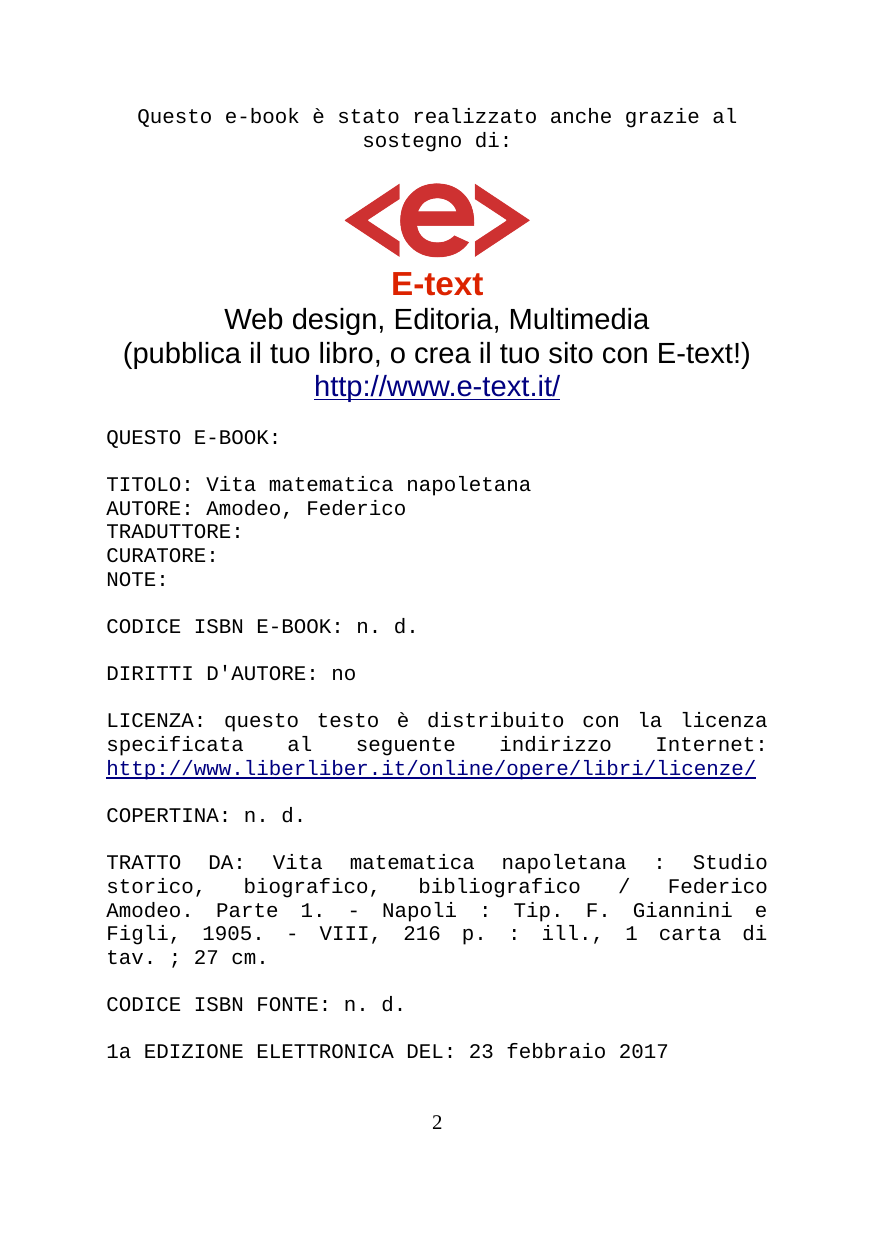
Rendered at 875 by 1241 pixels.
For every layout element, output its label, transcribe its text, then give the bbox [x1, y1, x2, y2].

text COPERTINA: n. d. [106, 805, 768, 829]
text CURATORE: [106, 545, 768, 568]
text http://www.e-text.it/ [106, 369, 768, 403]
text DIRITTI D'AUTORE: no [106, 663, 768, 687]
text NOTE: [106, 568, 768, 592]
text TRATTO DA: Vita matematica napoletana : Studio storico, biografico, bibliografico / Federico Amodeo. Parte 1. - Napoli : Tip. F. Giannini e Figli, 1905. - VIII, 216 p. : ill., 1 carta di tav. ; 27 cm. [106, 852, 768, 971]
text E-text [106, 264, 768, 302]
text AUTORE: Amodeo, Federico [106, 498, 768, 521]
text LICENZA: questo testo è distribuito con la licenza specificata al seguente indirizzo Internet: http://www.liberliber.it/online/opere/libri/licenze/ [106, 710, 768, 781]
text 1a EDIZIONE ELETTRONICA DEL: 23 febbraio 2017 [106, 1041, 768, 1065]
picture [343, 183, 531, 258]
text Web design, Editoria, Multimedia [106, 302, 768, 336]
text Questo e-book è stato realizzato anche grazie al sostegno di: [106, 106, 768, 153]
text TRADUTTORE: [106, 521, 768, 545]
text QUESTO E-BOOK: [106, 427, 768, 450]
text (pubblica il tuo libro, o crea il tuo sito con E-text!) [106, 336, 768, 369]
text CODICE ISBN E-BOOK: n. d. [106, 616, 768, 639]
text TITOLO: Vita matematica napoletana [106, 474, 768, 498]
text CODICE ISBN FONTE: n. d. [106, 994, 768, 1018]
